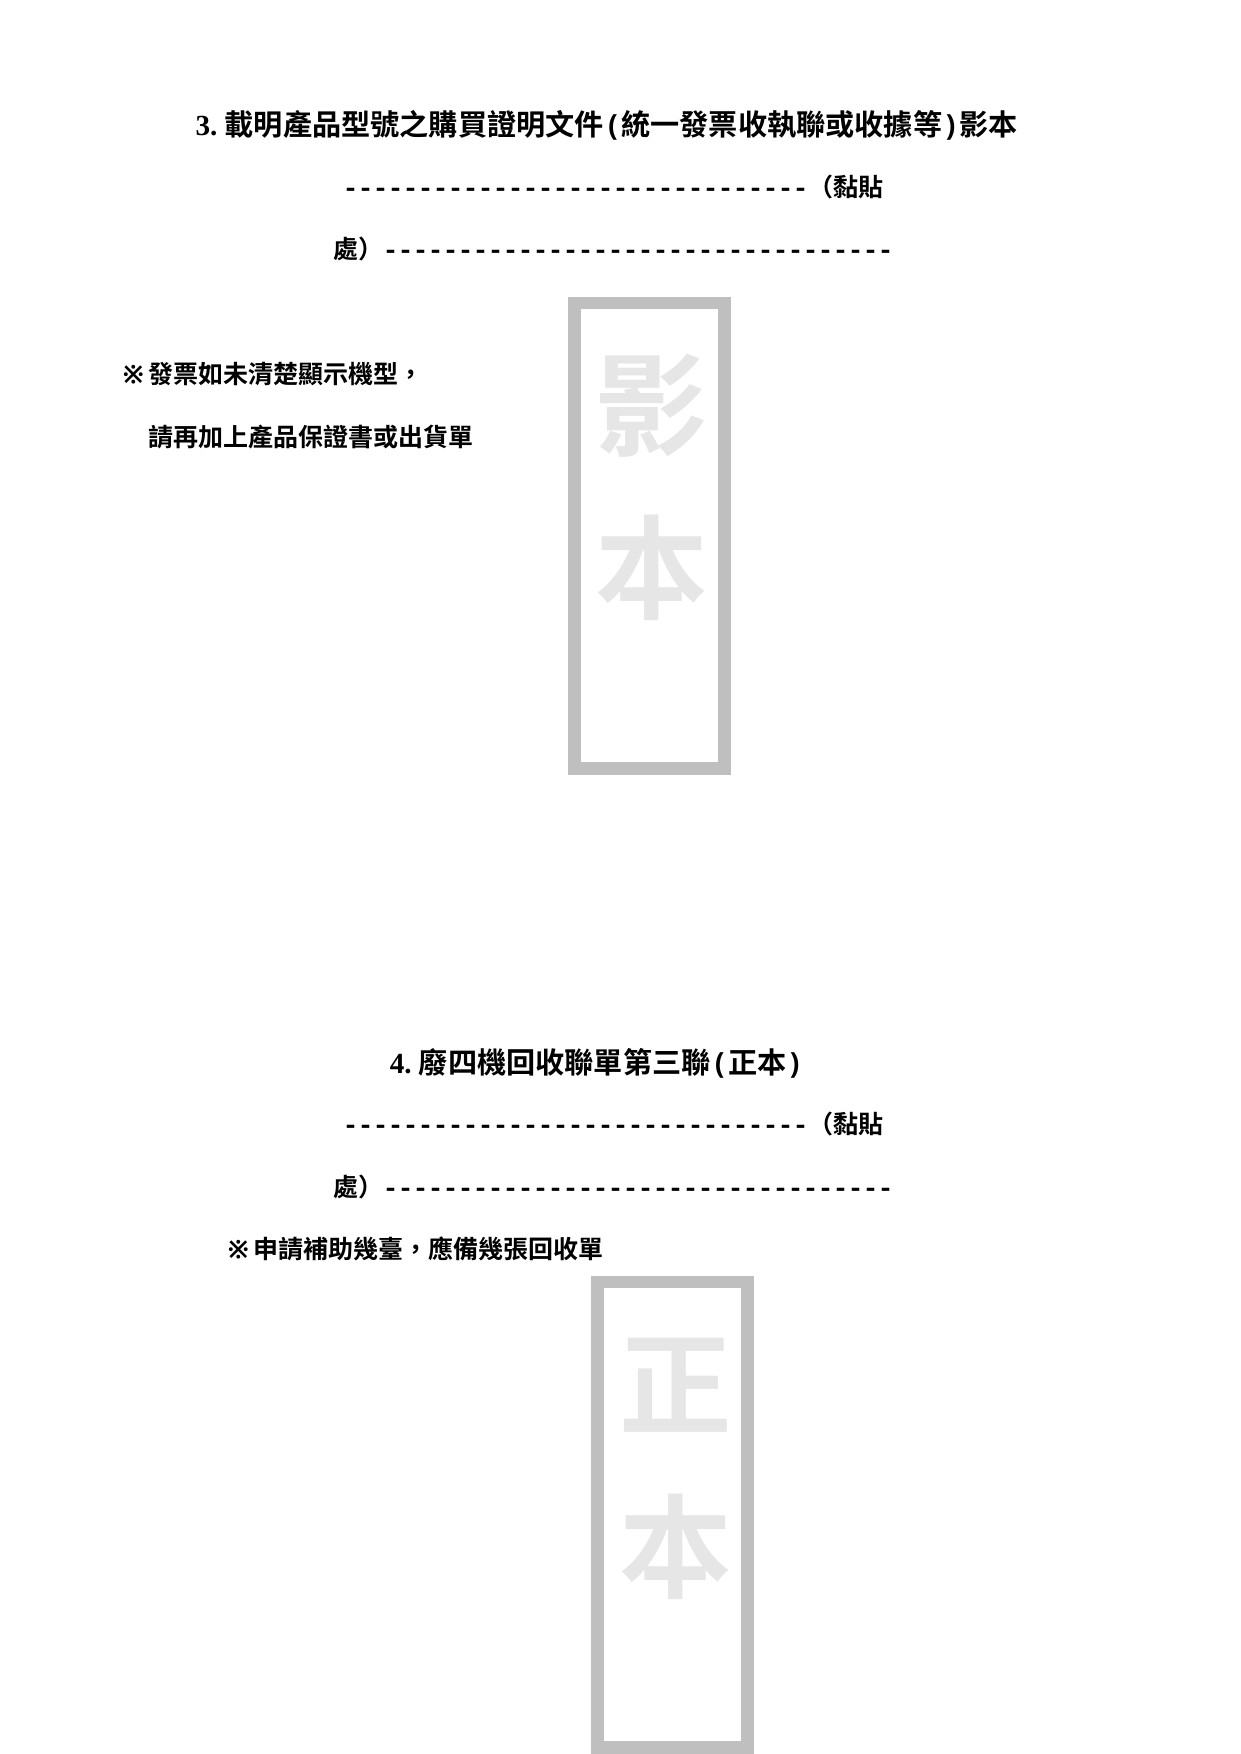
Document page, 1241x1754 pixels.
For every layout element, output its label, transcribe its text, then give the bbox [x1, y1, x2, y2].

text ※發票如未清楚顯示機型， [118, 331, 568, 394]
text ※申請補助幾臺，應備幾張回收單 [118, 1206, 1107, 1269]
text 本 [596, 479, 703, 642]
text [731, 394, 1107, 456]
text 3. 載明產品型號之購買證明文件(統一發票收執聯或收據等)影本 [118, 102, 1095, 144]
text 影 [596, 317, 703, 479]
text [731, 331, 1107, 394]
text 請再加上產品保證書或出貨單 [118, 394, 568, 456]
text 正 [619, 1296, 726, 1459]
text -------------------------------（黏貼處）---------------------------------- [118, 1081, 1107, 1206]
text 4. 廢四機回收聯單第三聯(正本) [118, 1019, 1107, 1081]
text -------------------------------（黏貼處）---------------------------------- [118, 144, 1107, 269]
text 本 [619, 1459, 726, 1622]
